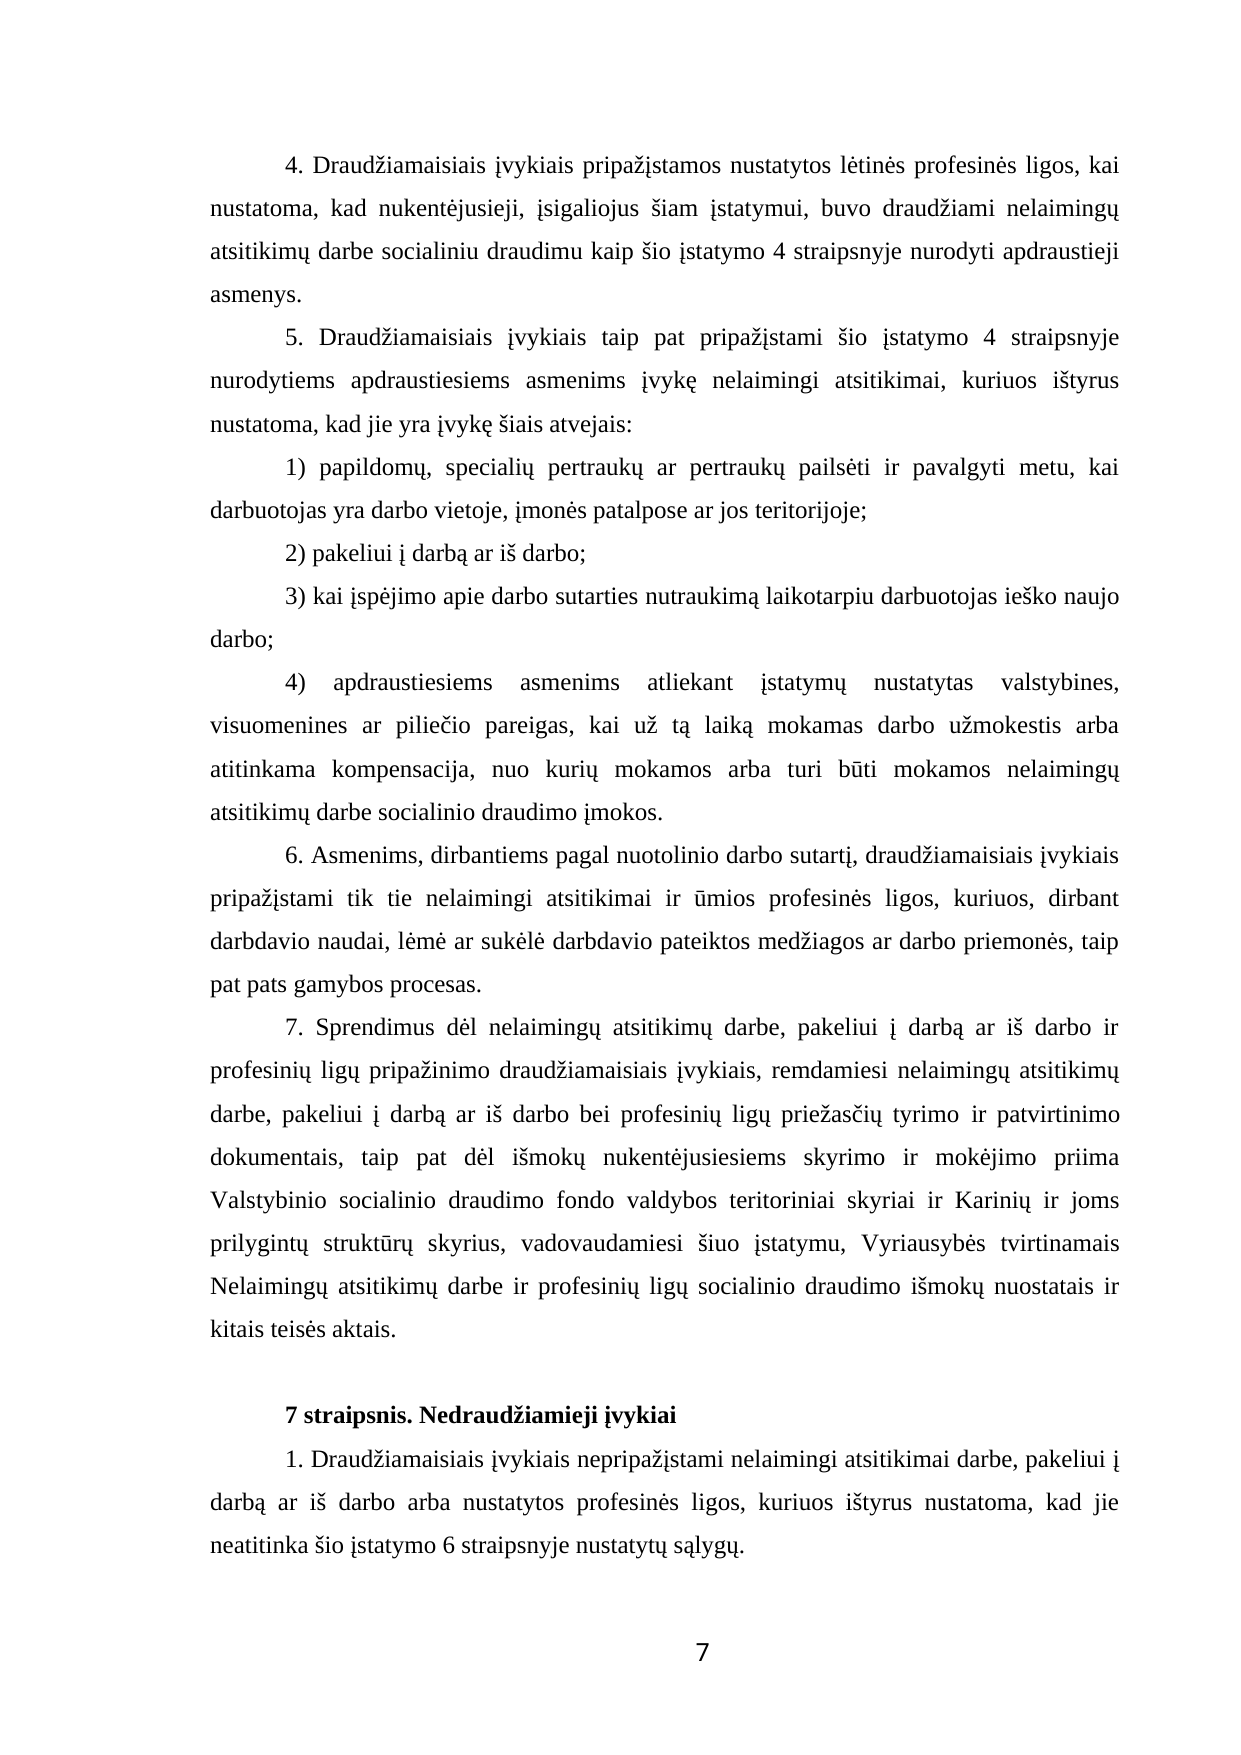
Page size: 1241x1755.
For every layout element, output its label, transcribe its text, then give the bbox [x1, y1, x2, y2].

text 6. Asmenims, dirbantiems pagal nuotolinio darbo sutartį, draudžiamaisiais įvykiais pripažįstami tik tie nelaimingi atsitikimai ir ūmios profesinės ligos, kuriuos, dirbant darbdavio naudai, lėmė ar sukėlė darbdavio pateiktos medžiagos ar darbo priemonės, taip pat pats gamybos procesas. [210, 840, 1120, 998]
text 3) kai įspėjimo apie darbo sutarties nutraukimą laikotarpiu darbuotojas ieško naujo darbo; [210, 581, 1120, 653]
text 4) apdraustiesiems asmenims atliekant įstatymų nustatytas valstybines, visuomenines ar piliečio pareigas, kai už tą laiką mokamas darbo užmokestis arba atitinkama kompensacija, nuo kurių mokamos arba turi būti mokamos nelaimingų atsitikimų darbe socialinio draudimo įmokos. [210, 667, 1120, 826]
text 4. Draudžiamaisiais įvykiais pripažįstamos nustatytos lėtinės profesinės ligos, kai nustatoma, kad nukentėjusieji, įsigaliojus šiam įstatymui, buvo draudžiami nelaimingų atsitikimų darbe socialiniu draudimu kaip šio įstatymo 4 straipsnyje nurodyti apdraustieji asmenys. [210, 150, 1120, 308]
text 7. Sprendimus dėl nelaimingų atsitikimų darbe, pakeliui į darbą ar iš darbo ir profesinių ligų pripažinimo draudžiamaisiais įvykiais, remdamiesi nelaimingų atsitikimų darbe, pakeliui į darbą ar iš darbo bei profesinių ligų priežasčių tyrimo ir patvirtinimo dokumentais, taip pat dėl išmokų nukentėjusiesiems skyrimo ir mokėjimo priima Valstybinio socialinio draudimo fondo valdybos teritoriniai skyriai ir Karinių ir joms prilygintų struktūrų skyrius, vadovaudamiesi šiuo įstatymu, Vyriausybės tvirtinamais Nelaimingų atsitikimų darbe ir profesinių ligų socialinio draudimo išmokų nuostatais ir kitais teisės aktais. [210, 1012, 1120, 1343]
text 5. Draudžiamaisiais įvykiais taip pat pripažįstami šio įstatymo 4 straipsnyje nurodytiems apdraustiesiems asmenims įvykę nelaimingi atsitikimai, kuriuos ištyrus nustatoma, kad jie yra įvykę šiais atvejais: [210, 322, 1120, 437]
text 1. Draudžiamaisiais įvykiais nepripažįstami nelaimingi atsitikimai darbe, pakeliui į darbą ar iš darbo arba nustatytos profesinės ligos, kuriuos ištyrus nustatoma, kad jie neatitinka šio įstatymo 6 straipsnyje nustatytų sąlygų. [210, 1444, 1120, 1559]
text 2) pakeliui į darbą ar iš darbo; [210, 538, 1120, 567]
text 1) papildomų, specialių pertraukų ar pertraukų pailsėti ir pavalgyti metu, kai darbuotojas yra darbo vietoje, įmonės patalpose ar jos teritorijoje; [210, 452, 1120, 524]
text 7 straipsnis. Nedraudžiamieji įvykiai [210, 1401, 1120, 1429]
